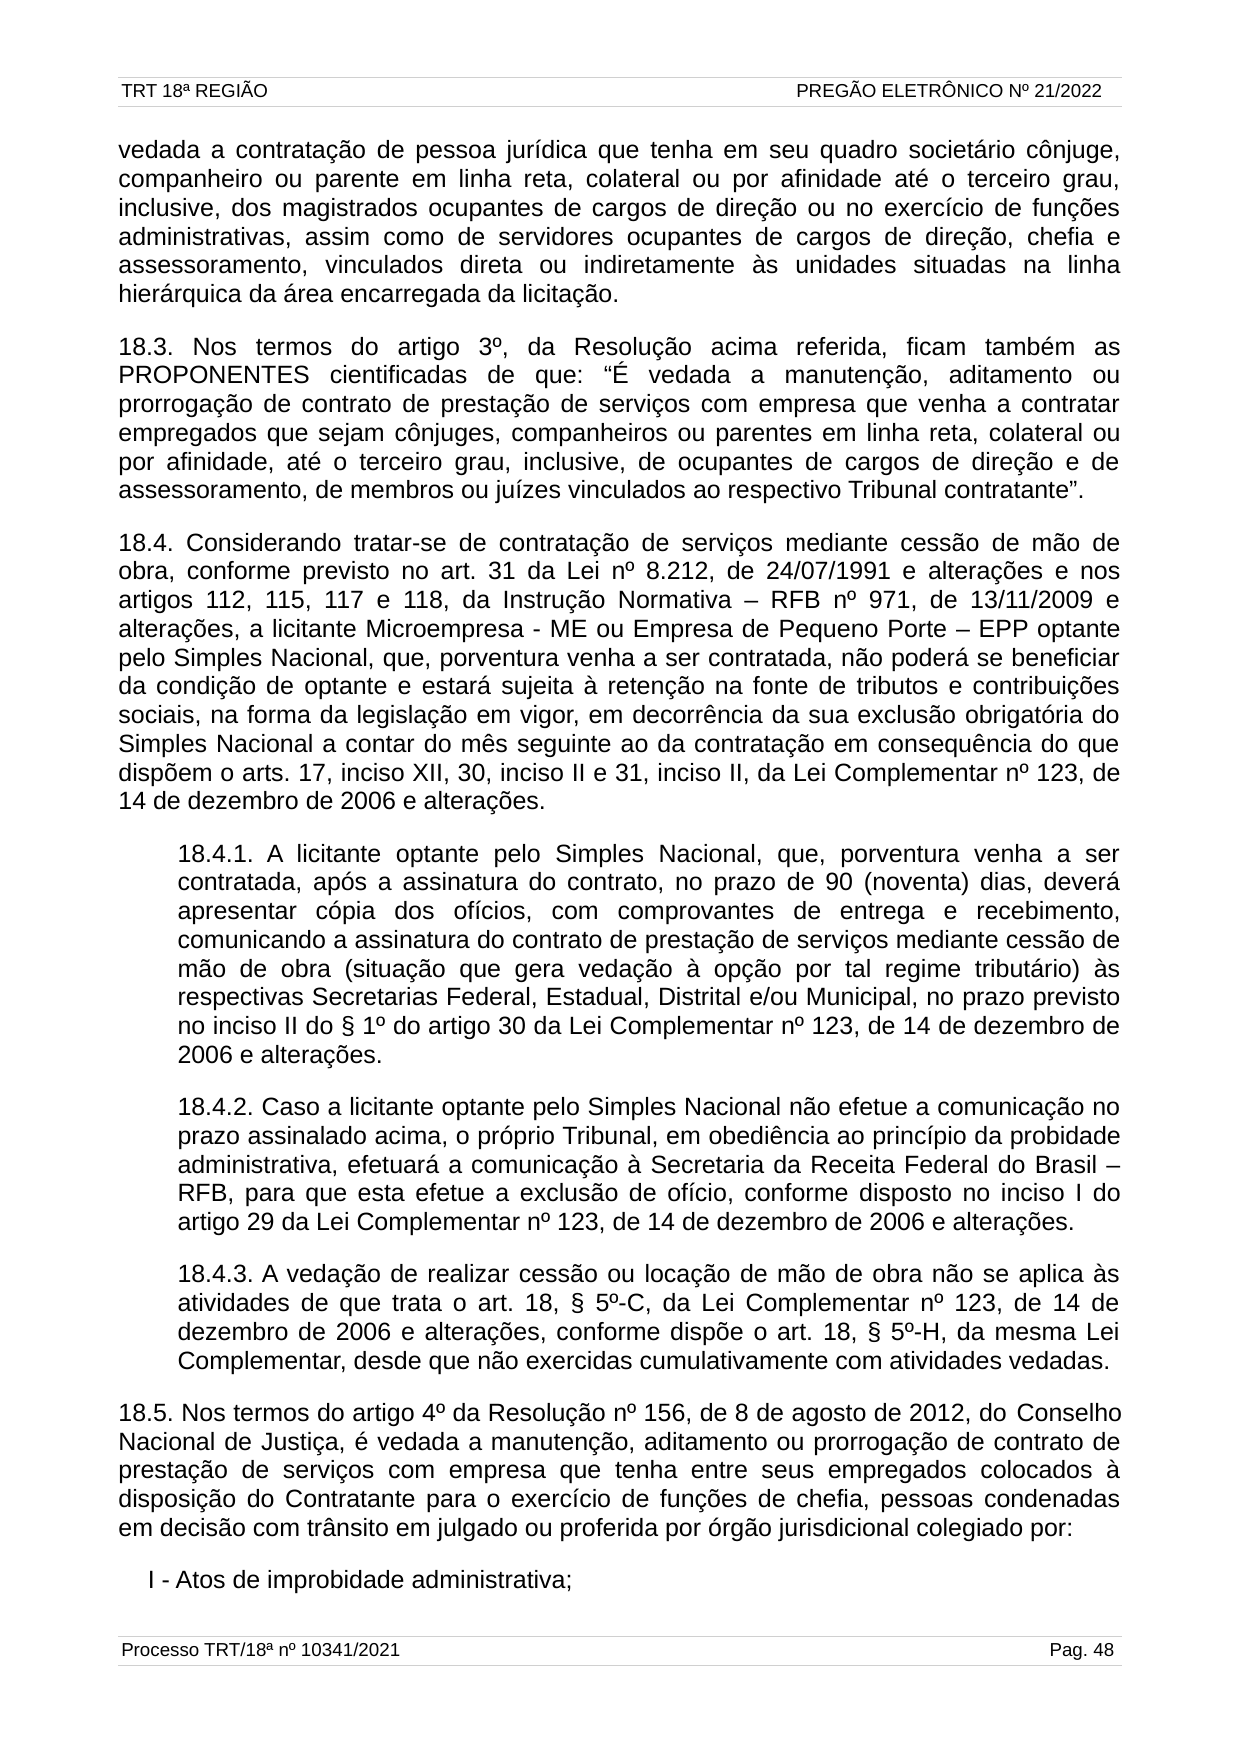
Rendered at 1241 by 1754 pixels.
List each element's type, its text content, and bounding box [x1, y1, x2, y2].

text 18.3. Nos termos do artigo 3º, da Resolução acima referida, ficam também as PROPONENTES cientificadas de que: “É vedada a manutenção, aditamento ou prorrogação de contrato de prestação de serviços com empresa que venha a contratar empregados que sejam cônjuges, companheiros ou parentes em linha reta, colateral ou por afinidade, até o terceiro grau, inclusive, de ocupantes de cargos de direção e de assessoramento, de membros ou juízes vinculados ao respectivo Tribunal contratante”. [118, 332, 1122, 504]
text 18.4.2. Caso a licitante optante pelo Simples Nacional não efetue a comunicação no prazo assinalado acima, o próprio Tribunal, em obediência ao princípio da probidade administrativa, efetuará a comunicação à Secretaria da Receita Federal do Brasil – RFB, para que esta efetue a exclusão de ofício, conforme disposto no inciso I do artigo 29 da Lei Complementar nº 123, de 14 de dezembro de 2006 e alterações. [177, 1092, 1122, 1236]
text 18.4.1. A licitante optante pelo Simples Nacional, que, porventura venha a ser contratada, após a assinatura do contrato, no prazo de 90 (noventa) dias, deverá apresentar cópia dos ofícios, com comprovantes de entrega e recebimento, comunicando a assinatura do contrato de prestação de serviços mediante cessão de mão de obra (situação que gera vedação à opção por tal regime tributário) às respectivas Secretarias Federal, Estadual, Distrital e/ou Municipal, no prazo previsto no inciso II do § 1º do artigo 30 da Lei Complementar nº 123, de 14 de dezembro de 2006 e alterações. [177, 839, 1122, 1069]
text 18.5. Nos termos do artigo 4º da Resolução nº 156, de 8 de agosto de 2012, do Conselho Nacional de Justiça, é vedada a manutenção, aditamento ou prorrogação de contrato de prestação de serviços com empresa que tenha entre seus empregados colocados à disposição do Contratante para o exercício de funções de chefia, pessoas condenadas em decisão com trânsito em julgado ou proferida por órgão jurisdicional colegiado por: [118, 1398, 1122, 1542]
text vedada a contratação de pessoa jurídica que tenha em seu quadro societário cônjuge, companheiro ou parente em linha reta, colateral ou por afinidade até o terceiro grau, inclusive, dos magistrados ocupantes de cargos de direção ou no exercício de funções administrativas, assim como de servidores ocupantes de cargos de direção, chefia e assessoramento, vinculados direta ou indiretamente às unidades situadas na linha hierárquica da área encarregada da licitação. [118, 136, 1122, 308]
text 18.4. Considerando tratar-se de contratação de serviços mediante cessão de mão de obra, conforme previsto no art. 31 da Lei nº 8.212, de 24/07/1991 e alterações e nos artigos 112, 115, 117 e 118, da Instrução Normativa – RFB nº 971, de 13/11/2009 e alterações, a licitante Microempresa - ME ou Empresa de Pequeno Porte – EPP optante pelo Simples Nacional, que, porventura venha a ser contratada, não poderá se beneficiar da condição de optante e estará sujeita à retenção na fonte de tributos e contribuições sociais, na forma da legislação em vigor, em decorrência da sua exclusão obrigatória do Simples Nacional a contar do mês seguinte ao da contratação em consequência do que dispõem o arts. 17, inciso XII, 30, inciso II e 31, inciso II, da Lei Complementar nº 123, de 14 de dezembro de 2006 e alterações. [118, 528, 1122, 815]
text 18.4.3. A vedação de realizar cessão ou locação de mão de obra não se aplica às atividades de que trata o art. 18, § 5º-C, da Lei Complementar nº 123, de 14 de dezembro de 2006 e alterações, conforme dispõe o art. 18, § 5º-H, da mesma Lei Complementar, desde que não exercidas cumulativamente com atividades vedadas. [177, 1259, 1122, 1374]
text I - Atos de improbidade administrativa; [148, 1565, 1122, 1594]
